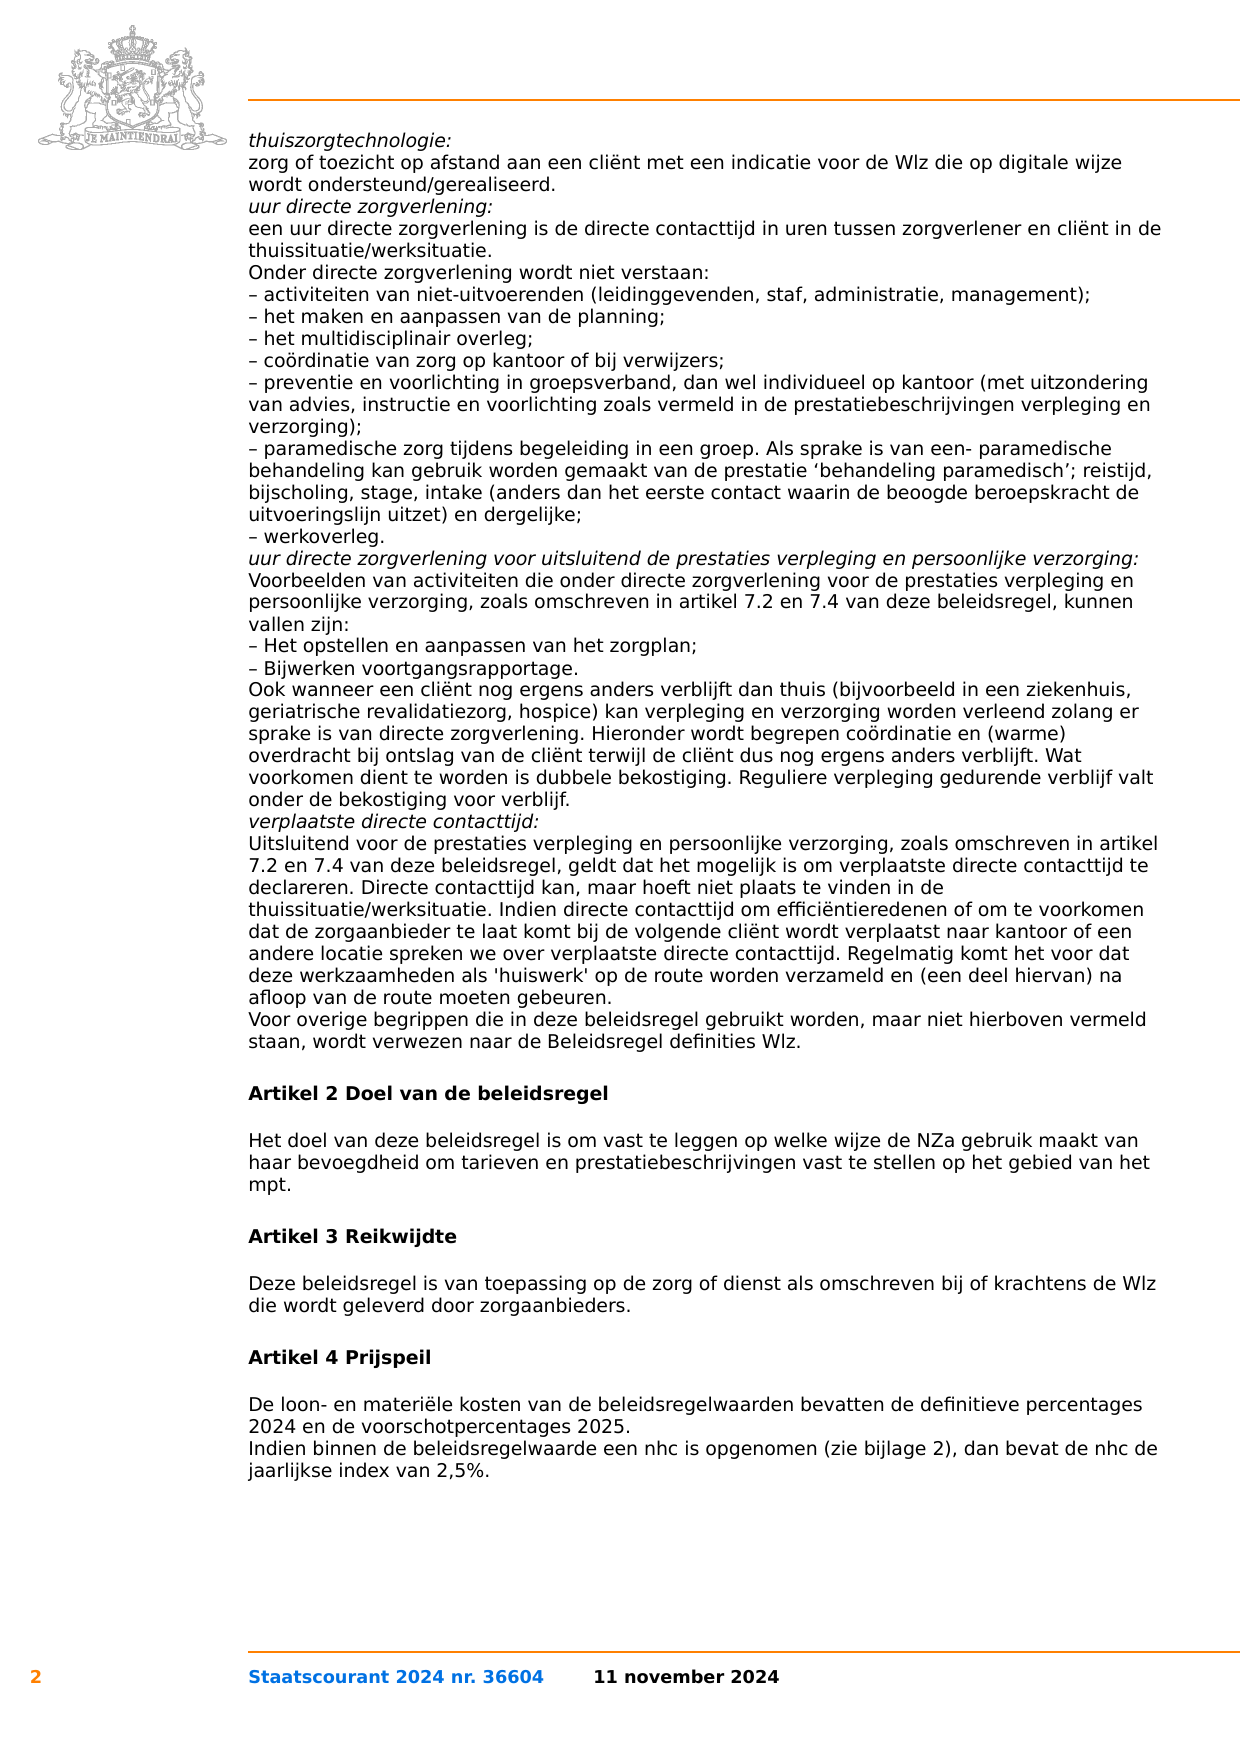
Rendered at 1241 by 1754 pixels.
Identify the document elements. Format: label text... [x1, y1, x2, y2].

text Het doel van deze beleidsregel is om vast te leggen op welke wijze de NZa gebruik maakt van haar bevoegdheid om tarieven en prestatiebeschrijvingen vast te stellen op het gebied van het mpt. [248, 1130, 1163, 1196]
text een uur directe zorgverlening is de directe contacttijd in uren tussen zorgverlener en cliënt in de thuissituatie/werksituatie. [248, 218, 1163, 262]
text – het multidisciplinair overleg; [248, 328, 1163, 350]
text – Bijwerken voortgangsrapportage. [248, 657, 1163, 679]
text – werkoverleg. [248, 526, 1163, 547]
text thuiszorgtechnologie: [248, 130, 1163, 152]
subtitle Artikel 3 Reikwijdte [248, 1226, 1163, 1248]
text verplaatste directe contacttijd: [248, 811, 1163, 833]
text Deze beleidsregel is van toepassing op de zorg of dienst als omschreven bij of krachtens de Wlz die wordt geleverd door zorgaanbieders. [248, 1273, 1163, 1317]
text uur directe zorgverlening voor uitsluitend de prestaties verpleging en persoonlijke verzorging: [248, 547, 1163, 569]
text – activiteiten van niet-uitvoerenden (leidinggevenden, staf, administratie, management); [248, 284, 1163, 306]
text uur directe zorgverlening: [248, 196, 1163, 218]
text – Het opstellen en aanpassen van het zorgplan; [248, 635, 1163, 657]
text zorg of toezicht op afstand aan een cliënt met een indicatie voor de Wlz die op digitale wijze wordt ondersteund/gerealiseerd. [248, 152, 1163, 196]
text Voorbeelden van activiteiten die onder directe zorgverlening voor de prestaties verpleging en persoonlijke verzorging, zoals omschreven in artikel 7.2 en 7.4 van deze beleidsregel, kunnen vallen zijn: [248, 569, 1163, 635]
subtitle Artikel 4 Prijspeil [248, 1347, 1163, 1369]
text Indien binnen de beleidsregelwaarde een nhc is opgenomen (zie bijlage 2), dan bevat de nhc de jaarlijkse index van 2,5%. [248, 1438, 1163, 1482]
text Onder directe zorgverlening wordt niet verstaan: [248, 262, 1163, 284]
picture [38, 25, 227, 150]
text – paramedische zorg tijdens begeleiding in een groep. Als sprake is van een- paramedische behandeling kan gebruik worden gemaakt van de prestatie ‘behandeling paramedisch’; reistijd, bijscholing, stage, intake (anders dan het eerste contact waarin de beoogde beroepskracht de uitvoeringslijn uitzet) en dergelijke; [248, 438, 1163, 526]
text – het maken en aanpassen van de planning; [248, 306, 1163, 328]
text – coördinatie van zorg op kantoor of bij verwijzers; [248, 350, 1163, 372]
text Voor overige begrippen die in deze beleidsregel gebruikt worden, maar niet hierboven vermeld staan, wordt verwezen naar de Beleidsregel definities Wlz. [248, 1009, 1163, 1053]
subtitle Artikel 2 Doel van de beleidsregel [248, 1083, 1163, 1105]
text Ook wanneer een cliënt nog ergens anders verblijft dan thuis (bijvoorbeeld in een ziekenhuis, geriatrische revalidatiezorg, hospice) kan verpleging en verzorging worden verleend zolang er sprake is van directe zorgverlening. Hieronder wordt begrepen coördinatie en (warme) overdracht bij ontslag van de cliënt terwijl de cliënt dus nog ergens anders verblijft. Wat voorkomen dient te worden is dubbele bekostiging. Reguliere verpleging gedurende verblijf valt onder de bekostiging voor verblijf. [248, 679, 1163, 811]
text De loon- en materiële kosten van de beleidsregelwaarden bevatten de definitieve percentages 2024 en de voorschotpercentages 2025. [248, 1394, 1163, 1438]
text Uitsluitend voor de prestaties verpleging en persoonlijke verzorging, zoals omschreven in artikel 7.2 en 7.4 van deze beleidsregel, geldt dat het mogelijk is om verplaatste directe contacttijd te declareren. Directe contacttijd kan, maar hoeft niet plaats te vinden in de thuissituatie/werksituatie. Indien directe contacttijd om efficiëntieredenen of om te voorkomen dat de zorgaanbieder te laat komt bij de volgende cliënt wordt verplaatst naar kantoor of een andere locatie spreken we over verplaatste directe contacttijd. Regelmatig komt het voor dat deze werkzaamheden als 'huiswerk' op de route worden verzameld en (een deel hiervan) na afloop van de route moeten gebeuren. [248, 833, 1163, 1009]
text – preventie en voorlichting in groepsverband, dan wel individueel op kantoor (met uitzondering van advies, instructie en voorlichting zoals vermeld in de prestatiebeschrijvingen verpleging en verzorging); [248, 372, 1163, 438]
